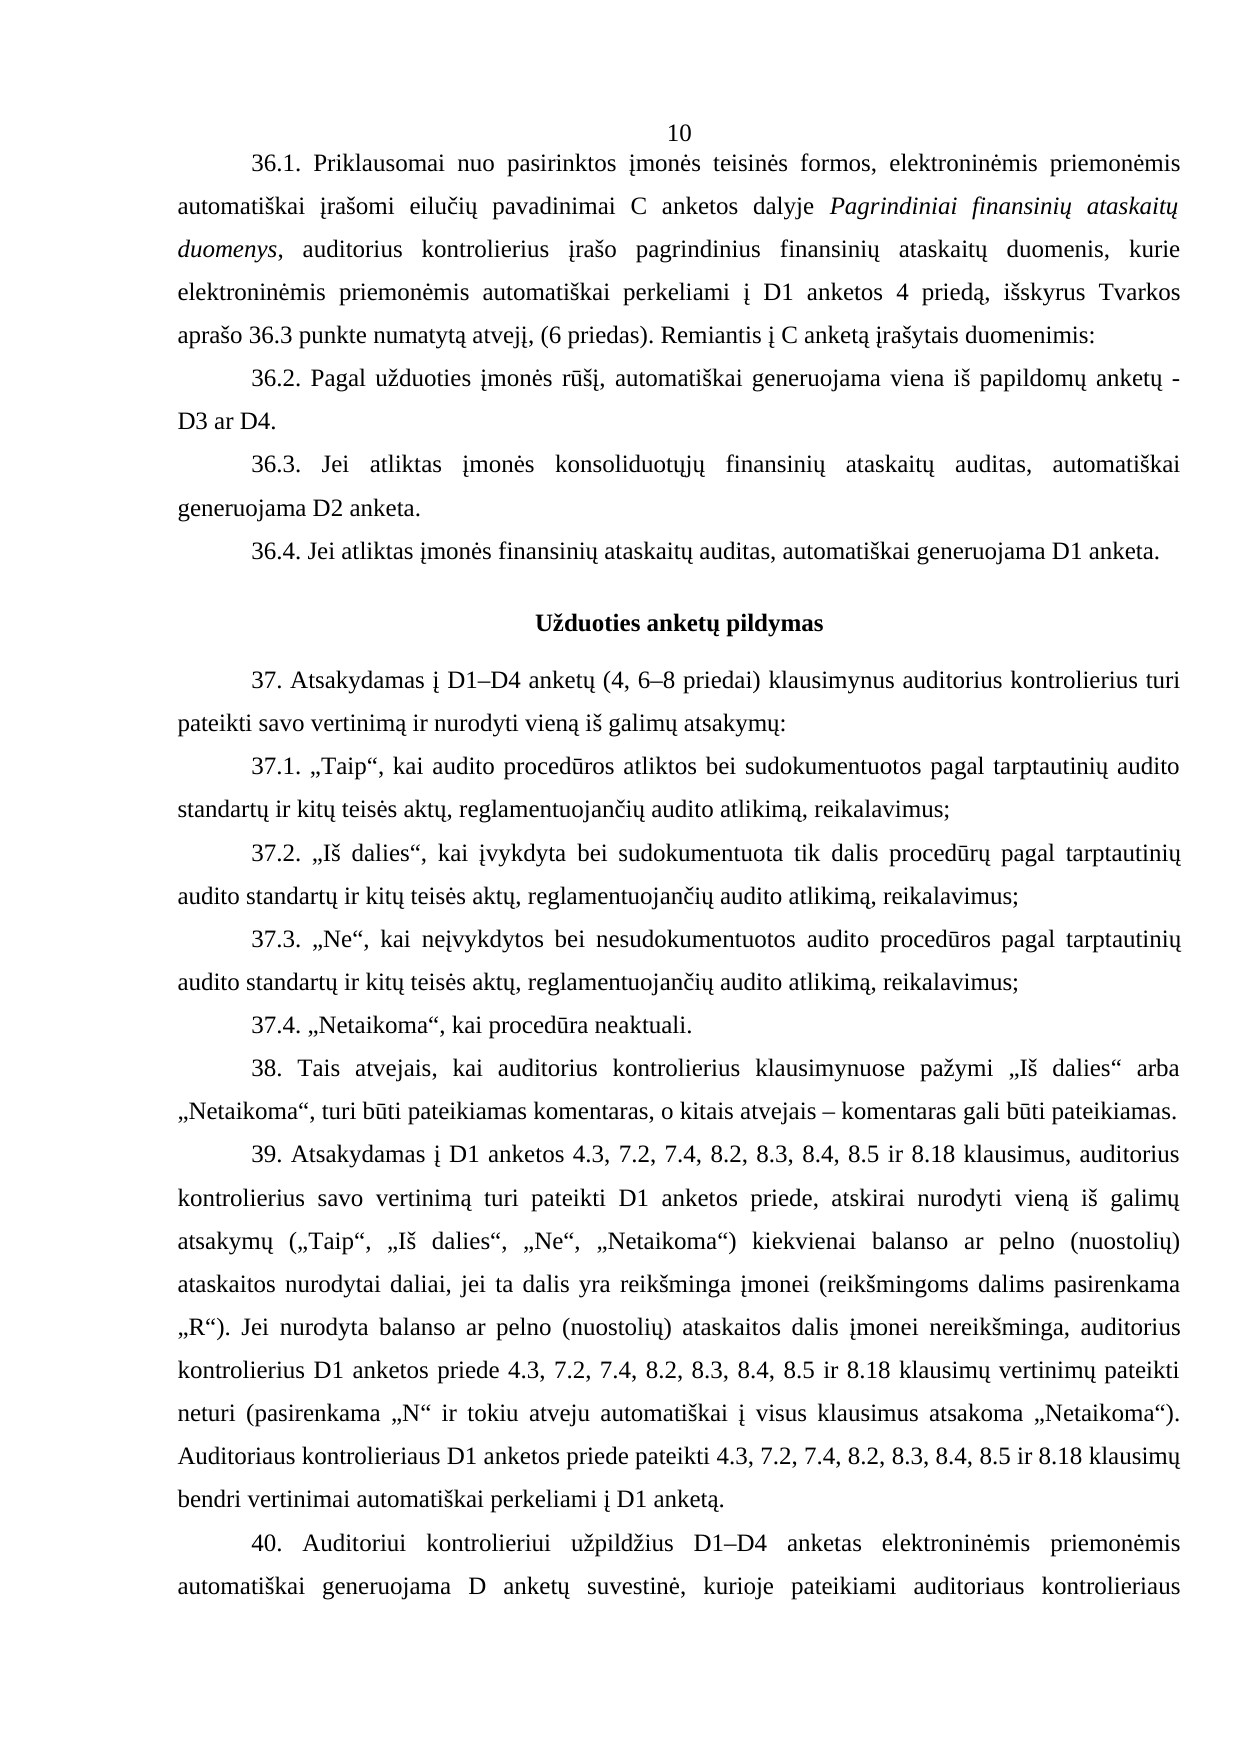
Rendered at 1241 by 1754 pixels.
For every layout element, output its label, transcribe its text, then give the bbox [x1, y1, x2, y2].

text 38. Tais atvejais, kai auditorius kontrolierius klausimynuose pažymi „Iš dalies“ arba „Netaikoma“, turi būti pateikiamas komentaras, o kitais atvejais – komentaras gali būti pateikiamas. [177, 1053, 1181, 1125]
text 36.1. Priklausomai nuo pasirinktos įmonės teisinės formos, elektroninėmis priemonėmis automatiškai įrašomi eilučių pavadinimai C anketos dalyje Pagrindiniai finansinių ataskaitų duomenys, auditorius kontrolierius įrašo pagrindinius finansinių ataskaitų duomenis, kurie elektroninėmis priemonėmis automatiškai perkeliami į D1 anketos 4 priedą, išskyrus Tvarkos aprašo 36.3 punkte numatytą atvejį, (6 priedas). Remiantis į C anketą įrašytais duomenimis: [177, 148, 1181, 349]
text 37.1. „Taip“, kai audito procedūros atliktos bei sudokumentuotos pagal tarptautinių audito standartų ir kitų teisės aktų, reglamentuojančių audito atlikimą, reikalavimus; [177, 751, 1181, 823]
text 39. Atsakydamas į D1 anketos 4.3, 7.2, 7.4, 8.2, 8.3, 8.4, 8.5 ir 8.18 klausimus, auditorius kontrolierius savo vertinimą turi pateikti D1 anketos priede, atskirai nurodyti vieną iš galimų atsakymų („Taip“, „Iš dalies“, „Ne“, „Netaikoma“) kiekvienai balanso ar pelno (nuostolių) ataskaitos nurodytai daliai, jei ta dalis yra reikšminga įmonei (reikšmingoms dalims pasirenkama „R“). Jei nurodyta balanso ar pelno (nuostolių) ataskaitos dalis įmonei nereikšminga, auditorius kontrolierius D1 anketos priede 4.3, 7.2, 7.4, 8.2, 8.3, 8.4, 8.5 ir 8.18 klausimų vertinimų pateikti neturi (pasirenkama „N“ ir tokiu atveju automatiškai į visus klausimus atsakoma „Netaikoma“). Auditoriaus kontrolieriaus D1 anketos priede pateikti 4.3, 7.2, 7.4, 8.2, 8.3, 8.4, 8.5 ir 8.18 klausimų bendri vertinimai automatiškai perkeliami į D1 anketą. [177, 1139, 1181, 1513]
text 36.4. Jei atliktas įmonės finansinių ataskaitų auditas, automatiškai generuojama D1 anketa. [177, 536, 1181, 564]
text 37.2. „Iš dalies“, kai įvykdyta bei sudokumentuota tik dalis procedūrų pagal tarptautinių audito standartų ir kitų teisės aktų, reglamentuojančių audito atlikimą, reikalavimus; [177, 838, 1181, 909]
text 40. Auditoriui kontrolieriui užpildžius D1–D4 anketas elektroninėmis priemonėmis automatiškai generuojama D anketų suvestinė, kurioje pateikiami auditoriaus kontrolieriaus [177, 1528, 1181, 1599]
text 36.3. Jei atliktas įmonės konsoliduotųjų finansinių ataskaitų auditas, automatiškai generuojama D2 anketa. [177, 449, 1181, 521]
text 36.2. Pagal užduoties įmonės rūšį, automatiškai generuojama viena iš papildomų anketų - D3 ar D4. [177, 363, 1181, 435]
text 37.3. „Ne“, kai neįvykdytos bei nesudokumentuotos audito procedūros pagal tarptautinių audito standartų ir kitų teisės aktų, reglamentuojančių audito atlikimą, reikalavimus; [177, 924, 1181, 996]
text 37.4. „Netaikoma“, kai procedūra neaktuali. [177, 1010, 1181, 1039]
text Užduoties anketų pildymas [177, 608, 1181, 636]
text 37. Atsakydamas į D1–D4 anketų (4, 6–8 priedai) klausimynus auditorius kontrolierius turi pateikti savo vertinimą ir nurodyti vieną iš galimų atsakymų: [177, 665, 1181, 737]
